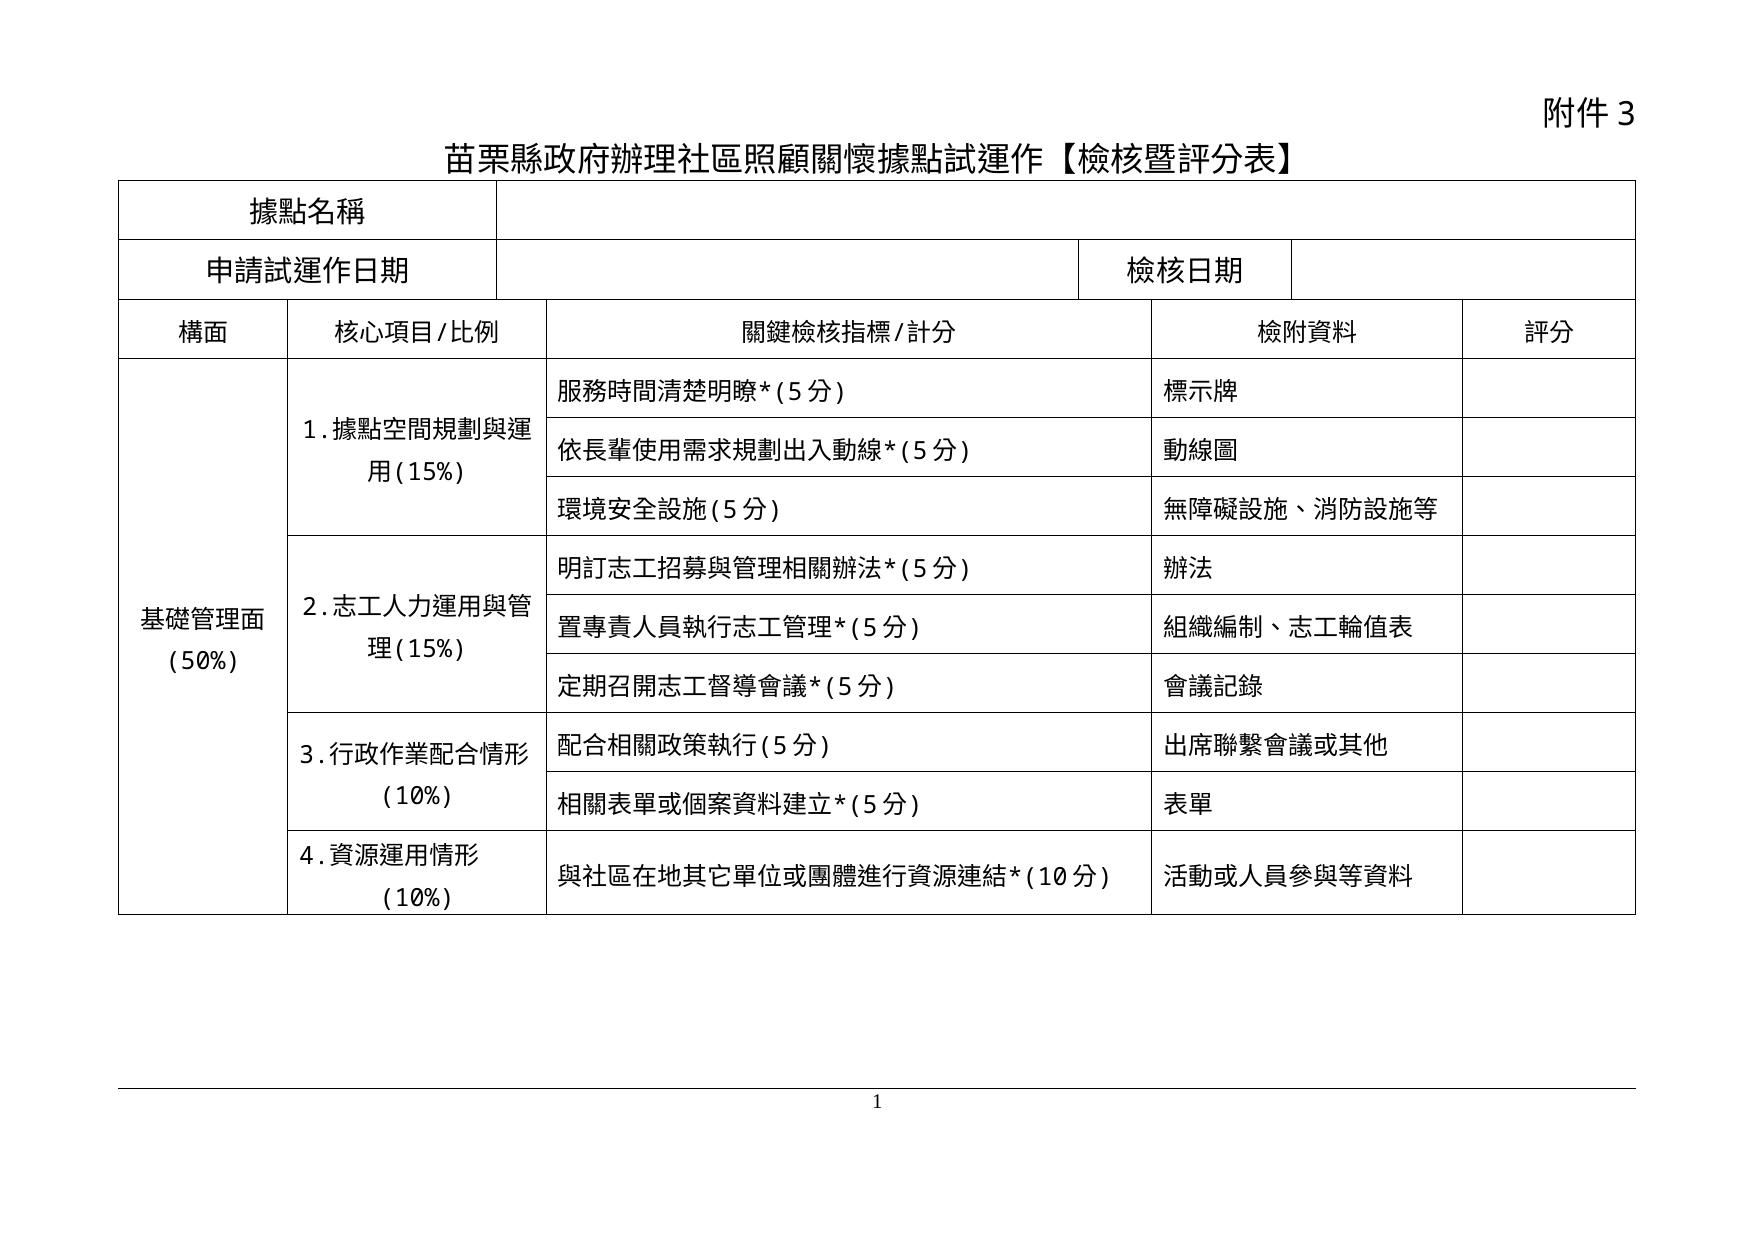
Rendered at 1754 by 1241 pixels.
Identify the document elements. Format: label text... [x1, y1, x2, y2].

text 苗栗縣政府辦理社區照顧關懷據點試運作【檢核暨評分表】 [118, 134, 1636, 180]
table_cell 核心項目/比例 [288, 300, 546, 357]
table_cell 配合相關政策執行(5分) [547, 713, 1151, 771]
table_cell 4.資源運用情形 (10%) [288, 831, 546, 914]
table_cell [1292, 240, 1635, 298]
table_header 據點名稱 [119, 181, 496, 239]
text 附件3 [118, 89, 1636, 134]
table_cell 依長輩使用需求規劃出入動線*(5分) [547, 418, 1151, 476]
table_cell 2.志工人力運用與管理(15%) [288, 536, 546, 712]
table_cell 動線圖 [1152, 418, 1462, 476]
table_cell 與社區在地其它單位或團體進行資源連結*(10分) [547, 831, 1151, 914]
table_cell 檢核日期 [1079, 240, 1291, 298]
table_cell 表單 [1152, 772, 1462, 830]
table_cell 基礎管理面(50%) [119, 359, 287, 914]
table_cell 活動或人員參與等資料 [1152, 831, 1462, 914]
table_cell [1463, 772, 1635, 830]
table_cell 標示牌 [1152, 359, 1462, 417]
table_cell [1463, 595, 1635, 653]
table_header [497, 181, 1635, 239]
table_cell 1.據點空間規劃與運用(15%) [288, 359, 546, 535]
table_cell [1463, 654, 1635, 712]
table_cell [118, 1040, 1636, 1088]
table_cell [1463, 831, 1635, 914]
table_cell 環境安全設施(5分) [547, 477, 1151, 535]
table_cell [497, 240, 1078, 298]
table_cell 會議記錄 [1152, 654, 1462, 712]
table_cell 申請試運作日期 [119, 240, 496, 298]
table_cell 構面 [119, 300, 287, 357]
table_cell [118, 915, 1636, 1040]
table_cell 明訂志工招募與管理相關辦法*(5分) [547, 536, 1151, 594]
table_cell [1463, 713, 1635, 771]
table_cell 無障礙設施、消防設施等 [1152, 477, 1462, 535]
table_cell 檢附資料 [1152, 300, 1462, 357]
table_cell [1463, 418, 1635, 476]
table_cell [1463, 477, 1635, 535]
table_cell 出席聯繫會議或其他 [1152, 713, 1462, 771]
table_cell 關鍵檢核指標/計分 [547, 300, 1151, 357]
table_cell [1463, 359, 1635, 417]
table_cell 3.行政作業配合情形 (10%) [288, 713, 546, 830]
table_cell 置專責人員執行志工管理*(5分) [547, 595, 1151, 653]
table_cell 評分 [1463, 300, 1635, 357]
table_cell 定期召開志工督導會議*(5分) [547, 654, 1151, 712]
table_cell 辦法 [1152, 536, 1462, 594]
table_cell 組織編制、志工輪值表 [1152, 595, 1462, 653]
table_cell [1463, 536, 1635, 594]
table_cell 服務時間清楚明瞭*(5分) [547, 359, 1151, 417]
table_cell 相關表單或個案資料建立*(5分) [547, 772, 1151, 830]
